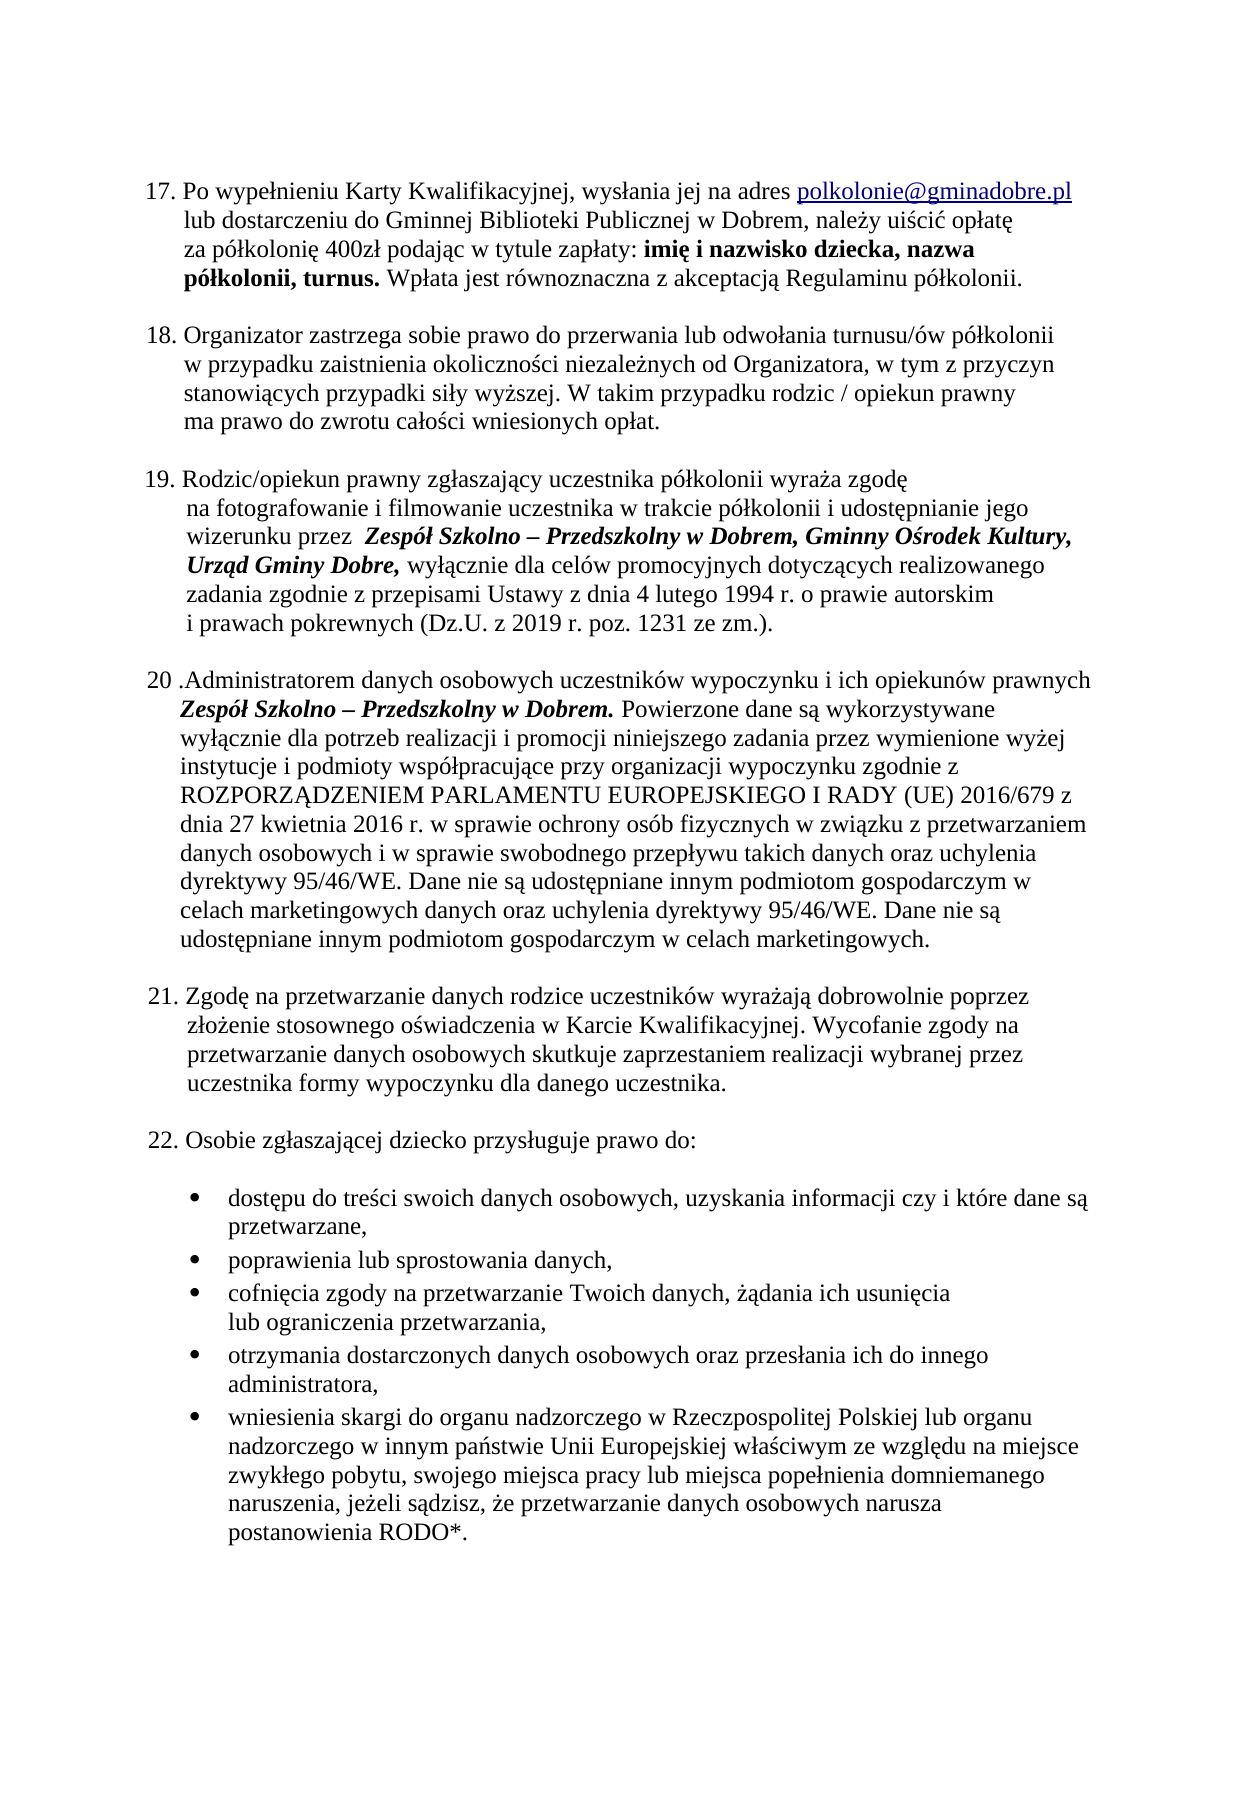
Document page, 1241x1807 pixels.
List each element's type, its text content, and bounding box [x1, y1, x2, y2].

text 21. Zgodę na przetwarzanie danych rodzice uczestników wyrażają dobrowolnie poprzez złożenie stosownego oświadczenia w Karcie Kwalifikacyjnej. Wycofanie zgody na przetwarzanie danych osobowych skutkuje zaprzestaniem realizacji wybranej przez uczestnika formy wypoczynku dla danego uczestnika. [148, 981, 1093, 1096]
text 22. Osobie zgłaszającej dziecko przysługuje prawo do: [148, 1125, 1093, 1154]
list cofnięcia zgody na przetwarzanie Twoich danych, żądania ich usunięcia lub ograniczenia przetwarzania, [190, 1278, 1093, 1336]
list dostępu do treści swoich danych osobowych, uzyskania informacji czy i które dane są przetwarzane, [190, 1183, 1093, 1240]
text 19. Rodzic/opiekun prawny zgłaszający uczestnika półkolonii wyraża zgodę na fotografowanie i filmowanie uczestnika w trakcie półkolonii i udostępnianie jego wizerunku przez Zespół Szkolno – Przedszkolny w Dobrem, Gminny Ośrodek Kultury, Urząd Gminy Dobre, wyłącznie dla celów promocyjnych dotyczących realizowanego zadania zgodnie z przepisami Ustawy z dnia 4 lutego 1994 r. o prawie autorskim i prawach pokrewnych (Dz.U. z 2019 r. poz. 1231 ze zm.). [144, 464, 1093, 636]
list otrzymania dostarczonych danych osobowych oraz przesłania ich do innego administratora, [190, 1340, 1093, 1398]
text 20 .Administratorem danych osobowych uczestników wypoczynku i ich opiekunów prawnych Zespół Szkolno – Przedszkolny w Dobrem. Powierzone dane są wykorzystywane wyłącznie dla potrzeb realizacji i promocji niniejszego zadania przez wymienione wyżej instytucje i podmioty współpracujące przy organizacji wypoczynku zgodnie z ROZPORZĄDZENIEM PARLAMENTU EUROPEJSKIEGO I RADY (UE) 2016/679 z dnia 27 kwietnia 2016 r. w sprawie ochrony osób fizycznych w związku z przetwarzaniem danych osobowych i w sprawie swobodnego przepływu takich danych oraz uchylenia dyrektywy 95/46/WE. Dane nie są udostępniane innym podmiotom gospodarczym w celach marketingowych danych oraz uchylenia dyrektywy 95/46/WE. Dane nie są udostępniane innym podmiotom gospodarczym w celach marketingowych. [147, 665, 1093, 953]
text 18. Organizator zastrzega sobie prawo do przerwania lub odwołania turnusu/ów półkolonii w przypadku zaistnienia okoliczności niezależnych od Organizatora, w tym z przyczyn stanowiących przypadki siły wyższej. W takim przypadku rodzic / opiekun prawny ma prawo do zwrotu całości wniesionych opłat. [146, 320, 1093, 435]
list wniesienia skargi do organu nadzorczego w Rzeczpospolitej Polskiej lub organu nadzorczego w innym państwie Unii Europejskiej właściwym ze względu na miejsce zwykłego pobytu, swojego miejsca pracy lub miejsca popełnienia domniemanego naruszenia, jeżeli sądzisz, że przetwarzanie danych osobowych narusza postanowienia RODO*. [190, 1402, 1093, 1546]
text 17. Po wypełnieniu Karty Kwalifikacyjnej, wysłania jej na adres polkolonie@gminadobre.pl lub dostarczeniu do Gminnej Biblioteki Publicznej w Dobrem, należy uiścić opłatę za półkolonię 400zł podając w tytule zapłaty: imię i nazwisko dziecka, nazwa półkolonii, turnus. Wpłata jest równoznaczna z akceptacją Regulaminu półkolonii. [145, 176, 1093, 291]
list poprawienia lub sprostowania danych, [190, 1245, 1093, 1273]
